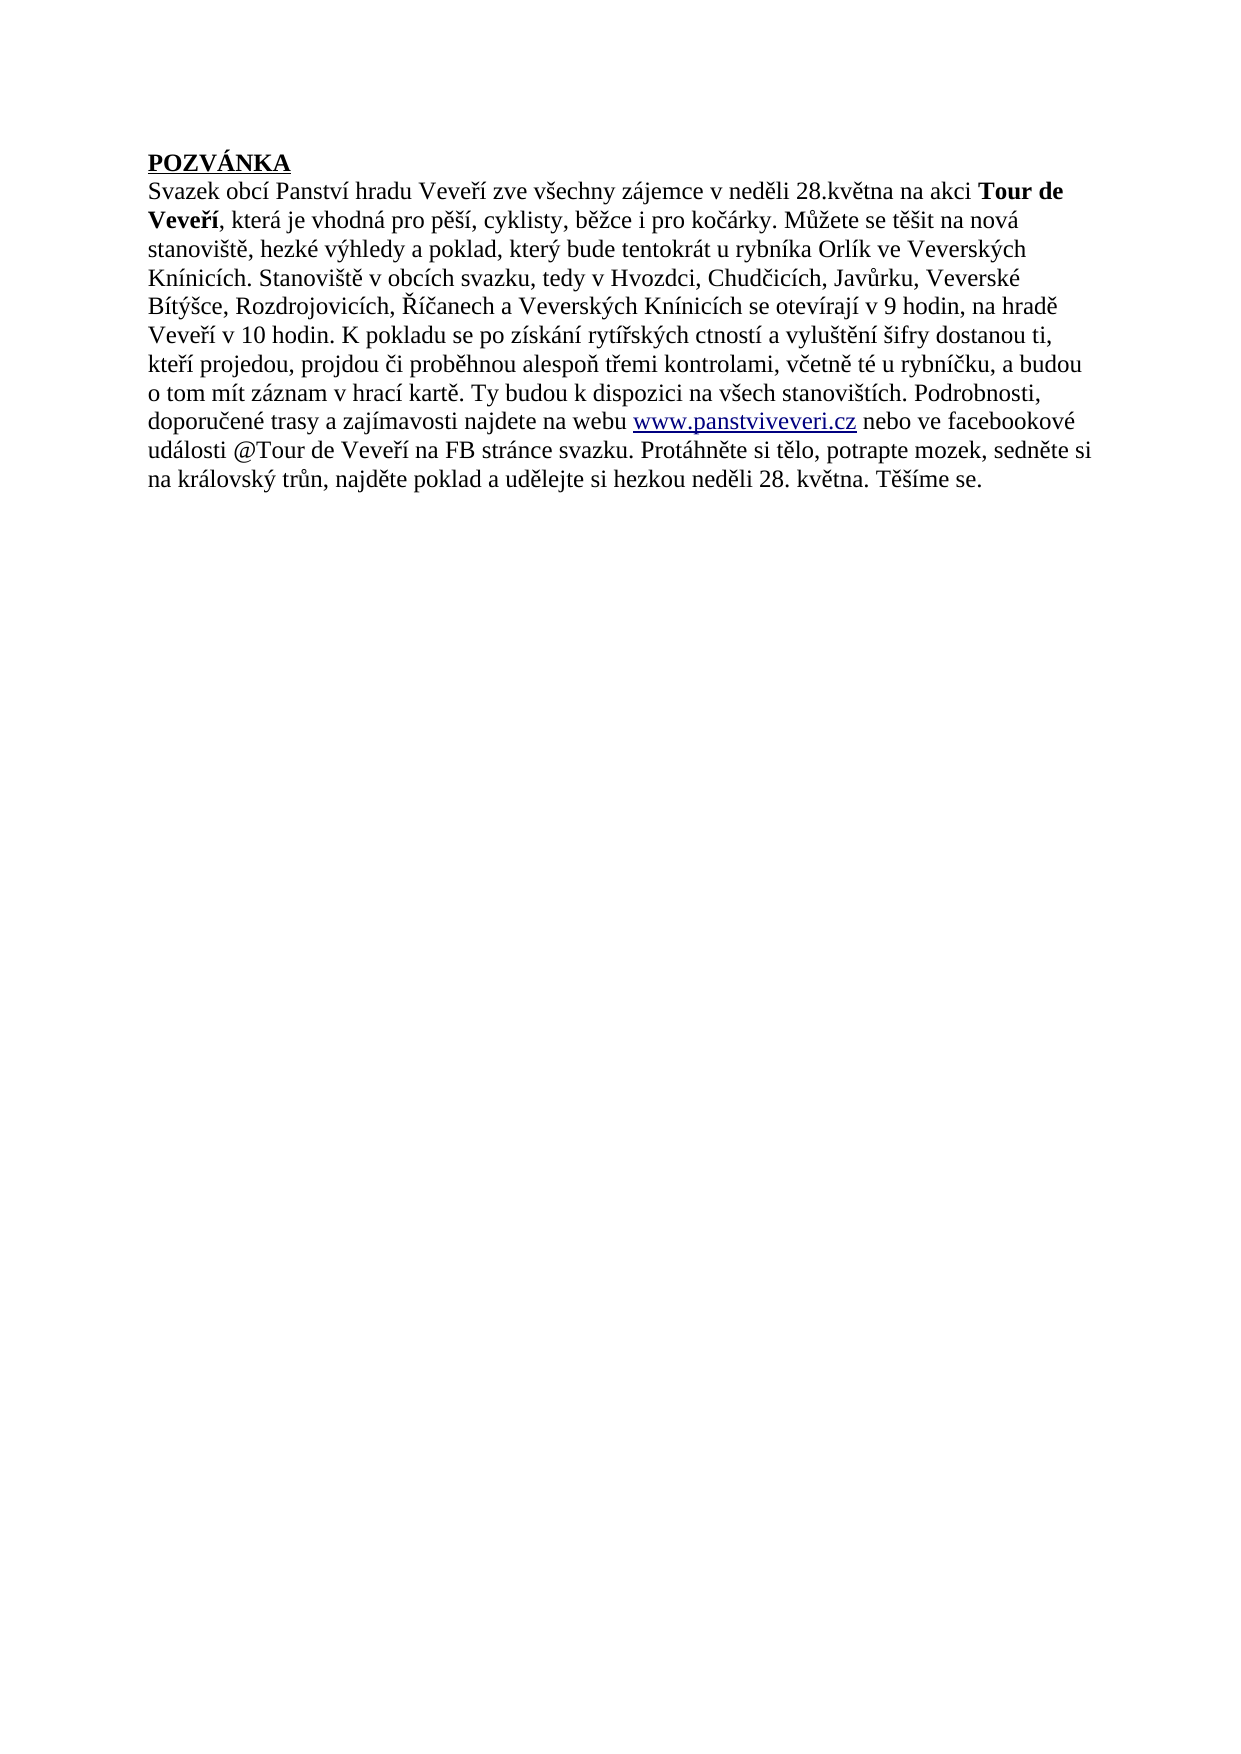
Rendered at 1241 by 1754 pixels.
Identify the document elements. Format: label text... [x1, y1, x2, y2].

text POZVÁNKA [148, 148, 1093, 176]
text Svazek obcí Panství hradu Veveří zve všechny zájemce v neděli 28.května na akci Tour de Veveří, která je vhodná pro pěší, cyklisty, běžce i pro kočárky. Můžete se těšit na nová stanoviště, hezké výhledy a poklad, který bude tentokrát u rybníka Orlík ve Veverských Knínicích. Stanoviště v obcích svazku, tedy v Hvozdci, Chudčicích, Javůrku, Veverské Bítýšce, Rozdrojovicích, Říčanech a Veverských Knínicích se otevírají v 9 hodin, na hradě Veveří v 10 hodin. K pokladu se po získání rytířských ctností a vyluštění šifry dostanou ti, kteří projedou, projdou či proběhnou alespoň třemi kontrolami, včetně té u rybníčku, a budou o tom mít záznam v hrací kartě. Ty budou k dispozici na všech stanovištích. Podrobnosti, doporučené trasy a zajímavosti najdete na webu www.panstviveveri.cz nebo ve facebookové události @Tour de Veveří na FB stránce svazku. Protáhněte si tělo, potrapte mozek, sedněte si na královský trůn, najděte poklad a udělejte si hezkou neděli 28. května. Těšíme se. [148, 176, 1093, 493]
